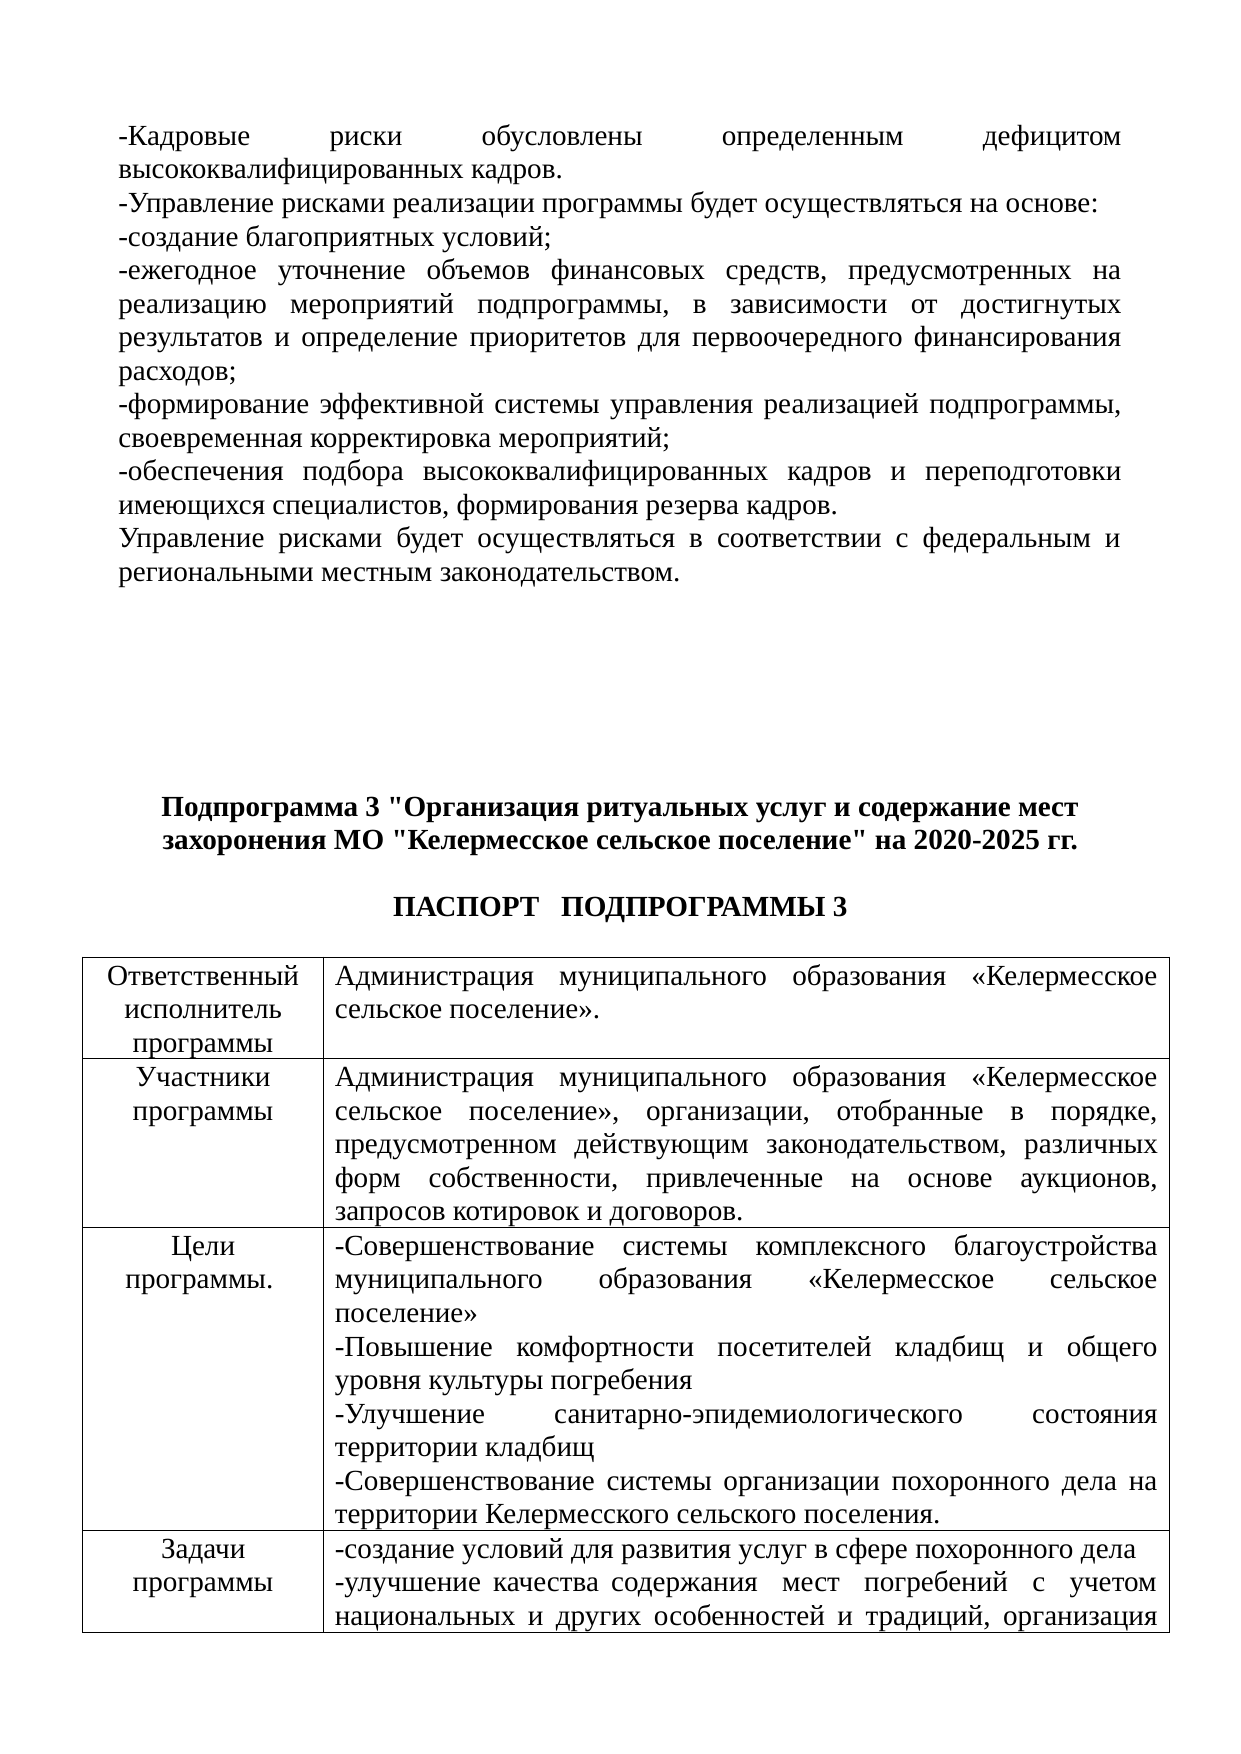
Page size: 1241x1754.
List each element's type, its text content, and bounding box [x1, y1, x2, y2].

table_header Администрация муниципального образования «Келермесское сельское поселение». [324, 958, 1169, 1058]
text -Управление рисками реализации программы будет осуществляться на основе: [118, 185, 1122, 219]
text -Кадровые риски обусловлены определенным дефицитом высококвалифицированных кадров. [118, 118, 1122, 185]
text -ежегодное уточнение объемов финансовых средств, предусмотренных на реализацию мероприятий подпрограммы, в зависимости от достигнутых результатов и определение приоритетов для первоочередного финансирования расходов; [118, 252, 1122, 386]
text -создание благоприятных условий; [118, 219, 1122, 252]
table_cell Участники программы [83, 1059, 323, 1227]
table_cell -создание условий для развития услуг в сфере похоронного дела -улучшение качества содержания мест погребений с учетом национальных и других особенностей и традиций, организация [324, 1531, 1169, 1632]
table_cell Администрация муниципального образования «Келермесское сельское поселение», организации, отобранные в порядке, предусмотренном действующим законодательством, различных форм собственности, привлеченные на основе аукционов, запросов котировок и договоров. [324, 1059, 1169, 1227]
table_header Ответственный исполнитель программы [83, 958, 323, 1058]
text Управление рисками будет осуществляться в соответствии с федеральным и региональными местным законодательством. [118, 521, 1122, 588]
text Паспорт Подпрограммы 3 [118, 889, 1122, 923]
text -формирование эффективной системы управления реализацией подпрограммы, своевременная корректировка мероприятий; [118, 386, 1122, 453]
table_cell Цели программы. [83, 1228, 323, 1530]
text -обеспечения подбора высококвалифицированных кадров и переподготовки имеющихся специалистов, формирования резерва кадров. [118, 453, 1122, 521]
text Подпрограмма 3 "Организация ритуальных услуг и содержание мест захоронения МО "Келермесское сельское поселение" на 2020-2025 гг. [118, 789, 1122, 856]
table_cell -Совершенствование системы комплексного благоустройства муниципального образования «Келермесское сельское поселение» -Повышение комфортности посетителей кладбищ и общего уровня культуры погребения -Улучшение санитарно-эпидемиологического состояния территории кладбищ -Совершенствование системы организации похоронного дела на территории Келермесского сельского поселения. [324, 1228, 1169, 1530]
table_cell Задачи программы [83, 1531, 323, 1632]
